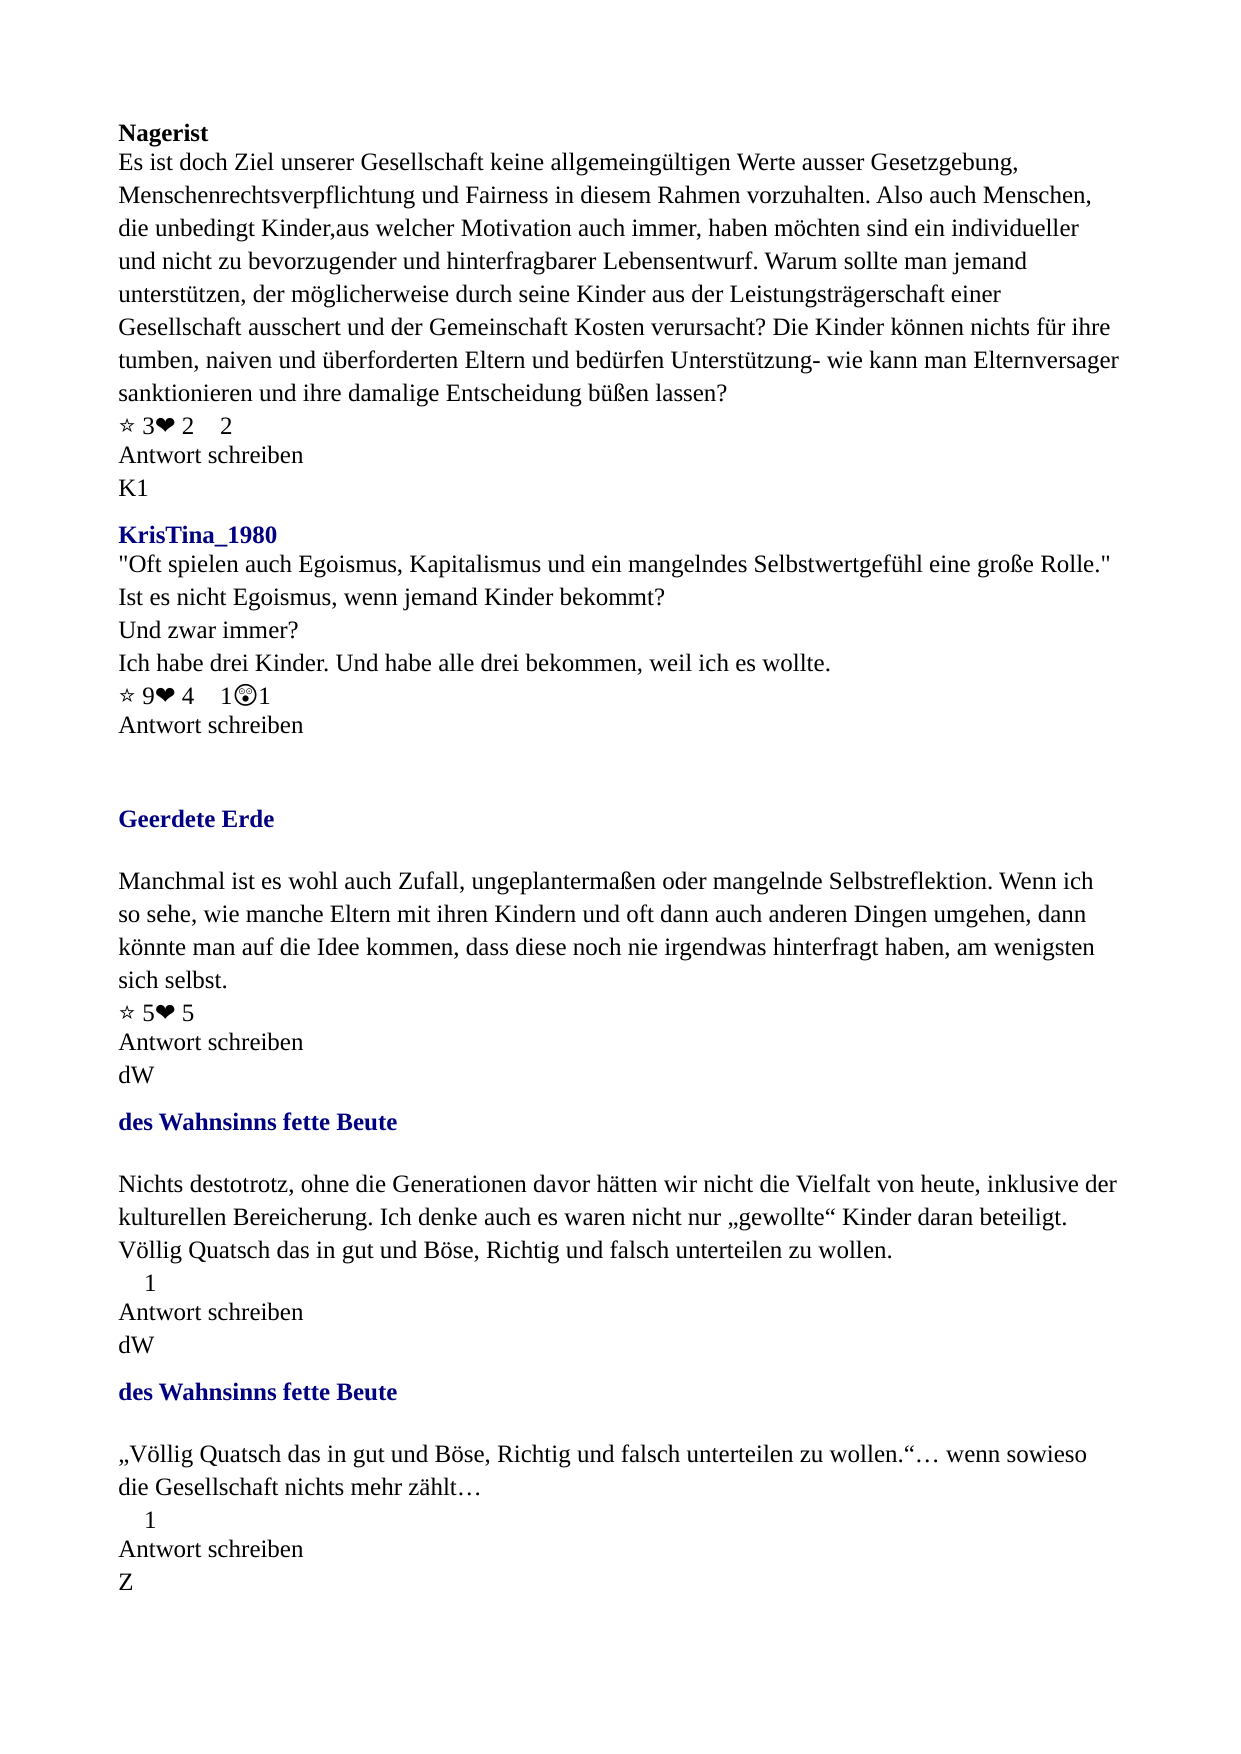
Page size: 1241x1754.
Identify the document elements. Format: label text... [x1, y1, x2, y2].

text Antwort schreiben [118, 440, 1122, 468]
text Antwort schreiben [118, 1297, 1122, 1326]
text Ich habe drei Kinder. Und habe alle drei bekommen, weil ich es wollte. [118, 648, 1122, 677]
text ⭐️ 5❤️ 5 [118, 998, 1122, 1027]
text Manchmal ist es wohl auch Zufall, ungeplantermaßen oder mangelnde Selbstreflektion. Wenn ich so sehe, wie manche Eltern mit ihren Kindern und oft dann auch anderen Dingen umgehen, dann könnte man auf die Idee kommen, dass diese noch nie irgendwas hinterfragt haben, am wenigsten sich selbst. [118, 866, 1122, 994]
text Antwort schreiben [118, 1534, 1122, 1563]
subtitle Geerdete Erde [118, 804, 1122, 833]
text Antwort schreiben [118, 1027, 1122, 1055]
text Nichts destotrotz, ohne die Generationen davor hätten wir nicht die Vielfalt von heute, inklusive der kulturellen Bereicherung. Ich denke auch es waren nicht nur „gewollte“ Kinder daran beteiligt. Völlig Quatsch das in gut und Böse, Richtig und falsch unterteilen zu wollen. [118, 1169, 1122, 1264]
text dW [118, 1060, 1122, 1088]
text dW [118, 1330, 1122, 1359]
text ⭐️ 3❤️ 2🤨 2 [118, 411, 1122, 440]
text Es ist doch Ziel unserer Gesellschaft keine allgemeingültigen Werte ausser Gesetzgebung, Menschenrechtsverpflichtung und Fairness in diesem Rahmen vorzuhalten. Also auch Menschen, die unbedingt Kinder,aus welcher Motivation auch immer, haben möchten sind ein individueller und nicht zu bevorzugender und hinterfragbarer Lebensentwurf. Warum sollte man jemand unterstützen, der möglicherweise durch seine Kinder aus der Leistungsträgerschaft einer Gesellschaft ausschert und der Gemeinschaft Kosten verursacht? Die Kinder können nichts für ihre tumben, naiven und überforderten Eltern und bedürfen Unterstützung- wie kann man Elternversager sanktionieren und ihre damalige Entscheidung büßen lassen? [118, 147, 1122, 407]
text Und zwar immer? [118, 615, 1122, 644]
text ⭐️ 9❤️ 4🙁 1😲 1 [118, 681, 1122, 710]
subtitle des Wahnsinns fette Beute [118, 1377, 1122, 1406]
subtitle KrisTina_1980 [118, 520, 1122, 549]
text K1 [118, 473, 1122, 502]
text 🤨 1 [118, 1268, 1122, 1297]
subtitle Nagerist [118, 118, 1122, 147]
text „Völlig Quatsch das in gut und Böse, Richtig und falsch unterteilen zu wollen.“… wenn sowieso die Gesellschaft nichts mehr zählt… [118, 1439, 1122, 1501]
text Z [118, 1567, 1122, 1596]
text Ist es nicht Egoismus, wenn jemand Kinder bekommt? [118, 582, 1122, 611]
subtitle des Wahnsinns fette Beute [118, 1107, 1122, 1136]
text "Oft spielen auch Egoismus, Kapitalismus und ein mangelndes Selbstwertgefühl eine große Rolle." [118, 549, 1122, 578]
text 🤨 1 [118, 1505, 1122, 1534]
text Antwort schreiben [118, 710, 1122, 739]
